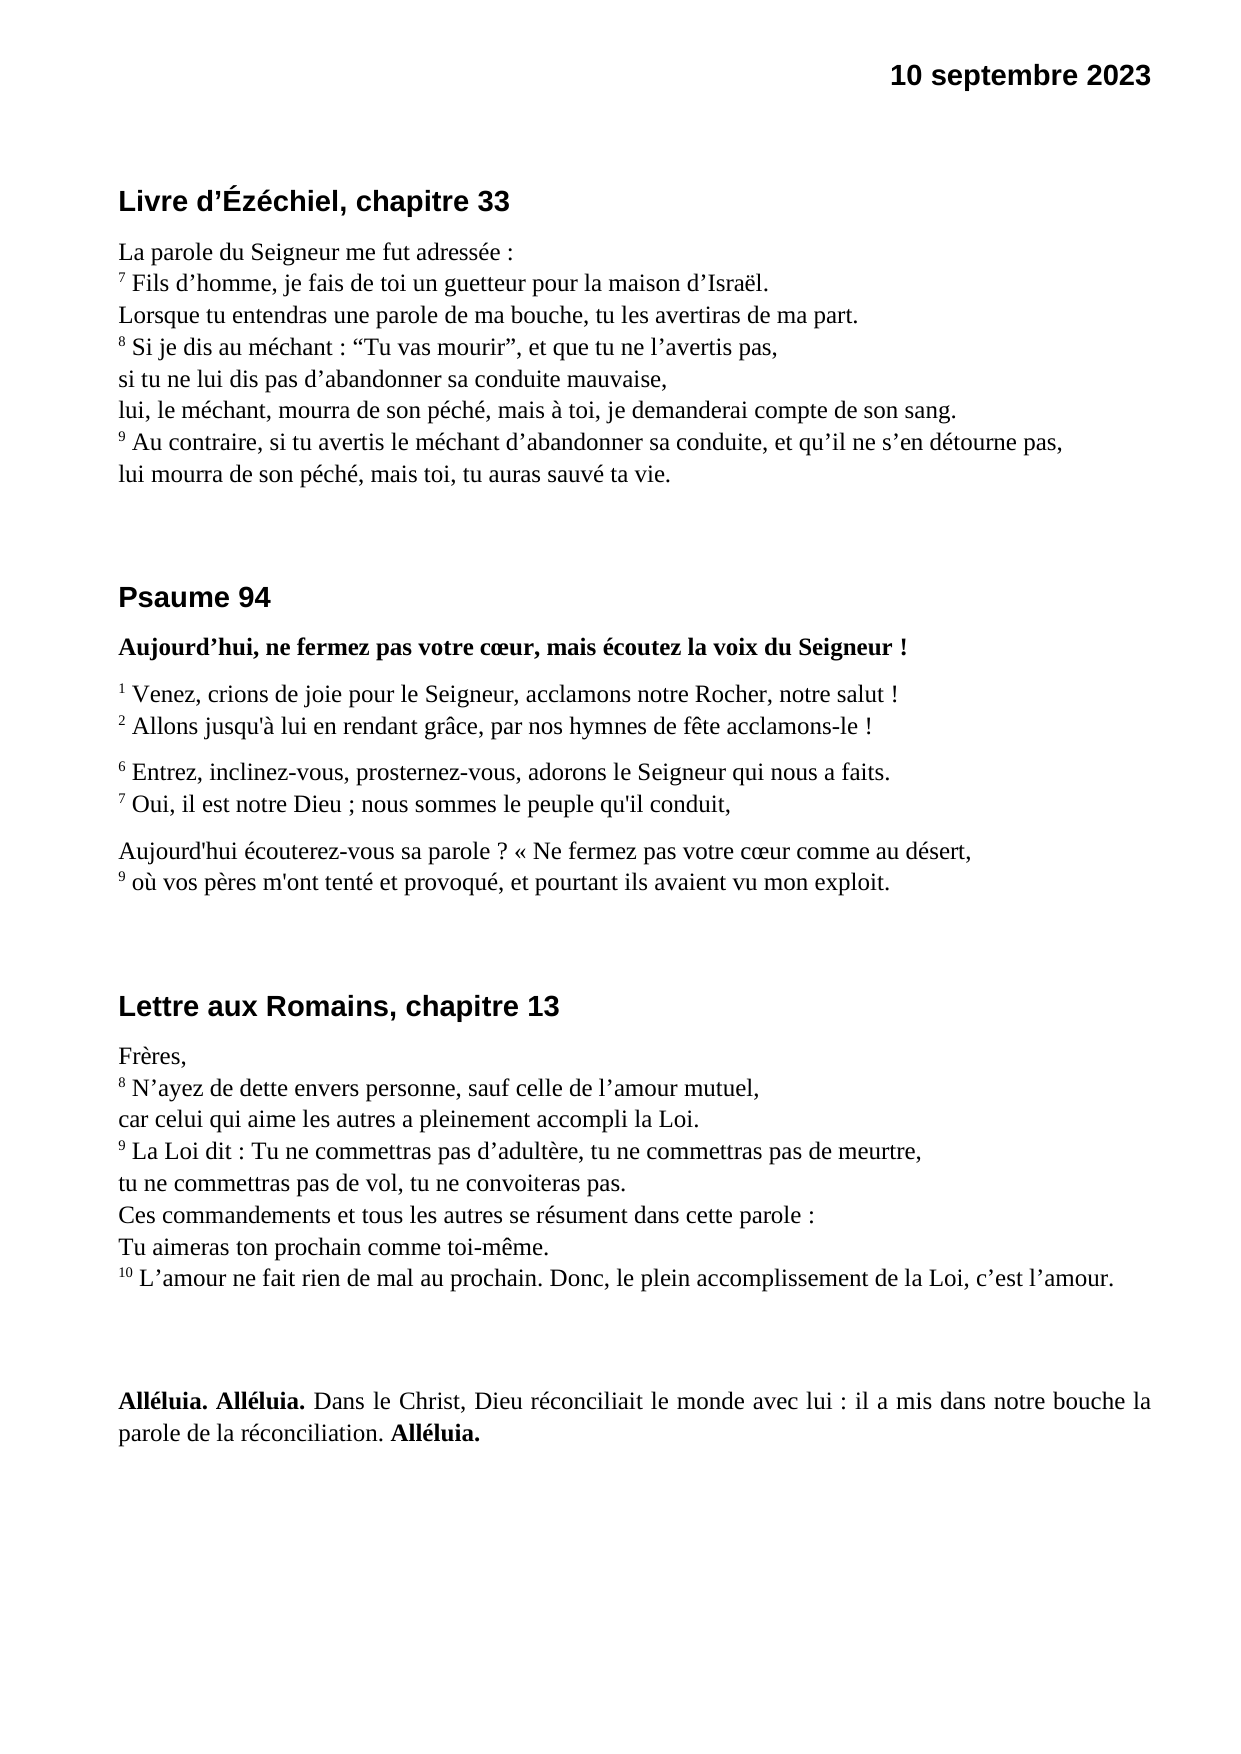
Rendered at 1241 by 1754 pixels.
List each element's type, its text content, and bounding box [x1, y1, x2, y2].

text Frères, [118, 1042, 1152, 1070]
text 9 Au contraire, si tu avertis le méchant d’abandonner sa conduite, et qu’il ne s’en détourne pas, [118, 428, 1152, 456]
text Lorsque tu entendras une parole de ma bouche, tu les avertiras de ma part. [118, 301, 1152, 329]
text 8 Si je dis au méchant : “Tu vas mourir”, et que tu ne l’avertis pas, [118, 333, 1152, 361]
subtitle Livre d’Ézéchiel, chapitre 33 [118, 185, 1152, 218]
text Aujourd’hui, ne fermez pas votre cœur, mais écoutez la voix du Seigneur ! [118, 633, 1152, 661]
text si tu ne lui dis pas d’abandonner sa conduite mauvaise, [118, 365, 1152, 392]
text Aujourd'hui écouterez-vous sa parole ? « Ne fermez pas votre cœur comme au désert, [118, 837, 1152, 864]
text car celui qui aime les autres a pleinement accompli la Loi. [118, 1106, 1152, 1133]
subtitle 10 septembre 2023 [118, 59, 1152, 92]
subtitle Psaume 94 [118, 581, 1152, 614]
text 7 Oui, il est notre Dieu ; nous sommes le peuple qu'il conduit, [118, 790, 1152, 818]
text La parole du Seigneur me fut adressée : [118, 238, 1152, 265]
subtitle Lettre aux Romains, chapitre 13 [118, 990, 1152, 1022]
text 10 L’amour ne fait rien de mal au prochain. Donc, le plein accomplissement de la Loi, c’est l’amour. [118, 1264, 1152, 1292]
text tu ne commettras pas de vol, tu ne convoiteras pas. [118, 1169, 1152, 1197]
text Tu aimeras ton prochain comme toi-même. [118, 1233, 1152, 1260]
text 6 Entrez, inclinez-vous, prosternez-vous, adorons le Seigneur qui nous a faits. [118, 758, 1152, 786]
text Ces commandements et tous les autres se résument dans cette parole : [118, 1201, 1152, 1229]
text 2 Allons jusqu'à lui en rendant grâce, par nos hymnes de fête acclamons-le ! [118, 712, 1152, 739]
text 9 La Loi dit : Tu ne commettras pas d’adultère, tu ne commettras pas de meurtre, [118, 1137, 1152, 1165]
text lui, le méchant, mourra de son péché, mais à toi, je demanderai compte de son sang. [118, 396, 1152, 424]
text 8 N’ayez de dette envers personne, sauf celle de l’amour mutuel, [118, 1074, 1152, 1102]
text Alléluia. Alléluia. Dans le Christ, Dieu réconciliait le monde avec lui : il a mis dans notre bouche la parole de la réconciliation. Alléluia. [118, 1387, 1152, 1446]
text 7 Fils d’homme, je fais de toi un guetteur pour la maison d’Israël. [118, 269, 1152, 297]
text lui mourra de son péché, mais toi, tu auras sauvé ta vie. [118, 460, 1152, 488]
text 1 Venez, crions de joie pour le Seigneur, acclamons notre Rocher, notre salut ! [118, 680, 1152, 708]
text 9 où vos pères m'ont tenté et provoqué, et pourtant ils avaient vu mon exploit. [118, 868, 1152, 896]
